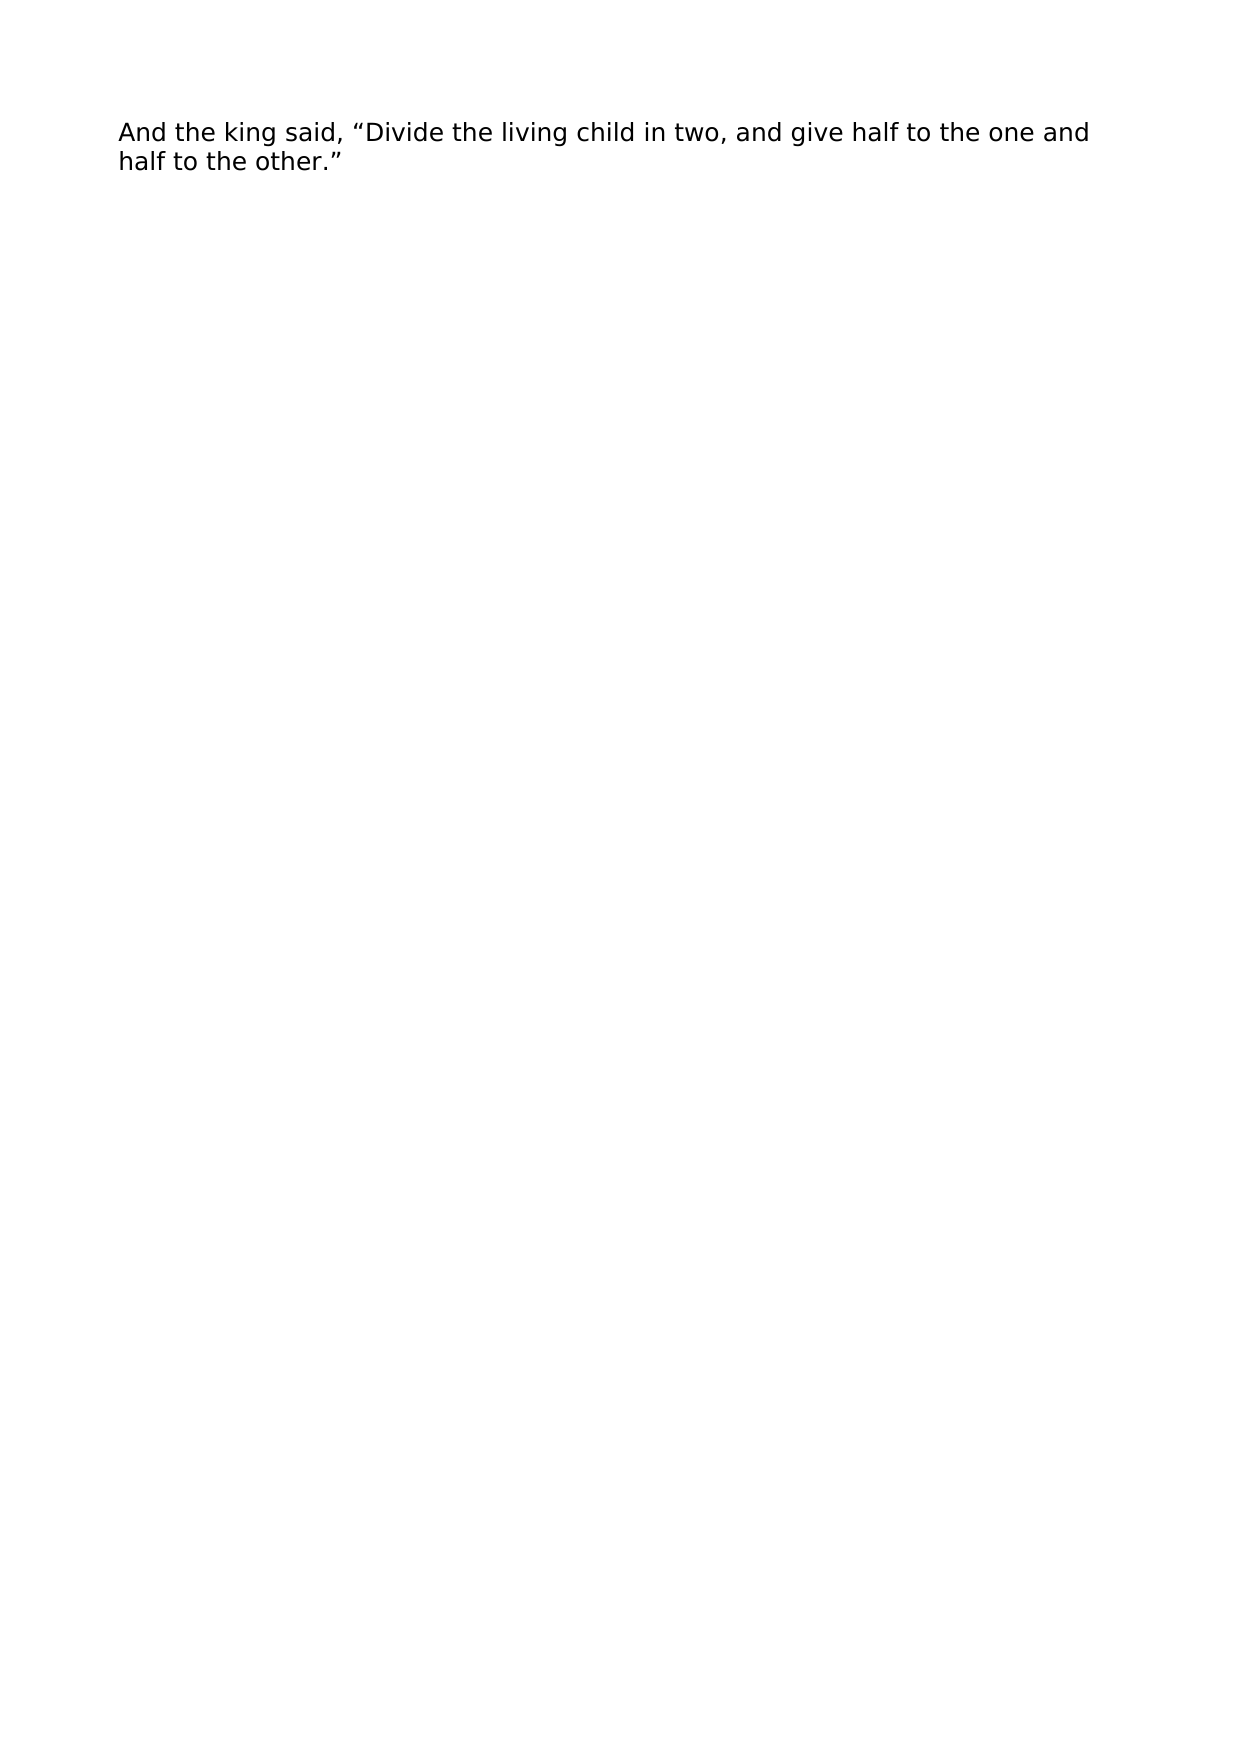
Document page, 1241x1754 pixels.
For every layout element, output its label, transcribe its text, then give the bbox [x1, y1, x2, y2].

text And the king said, “Divide the living child in two, and give half to the one and half to the other.” [118, 118, 1122, 176]
